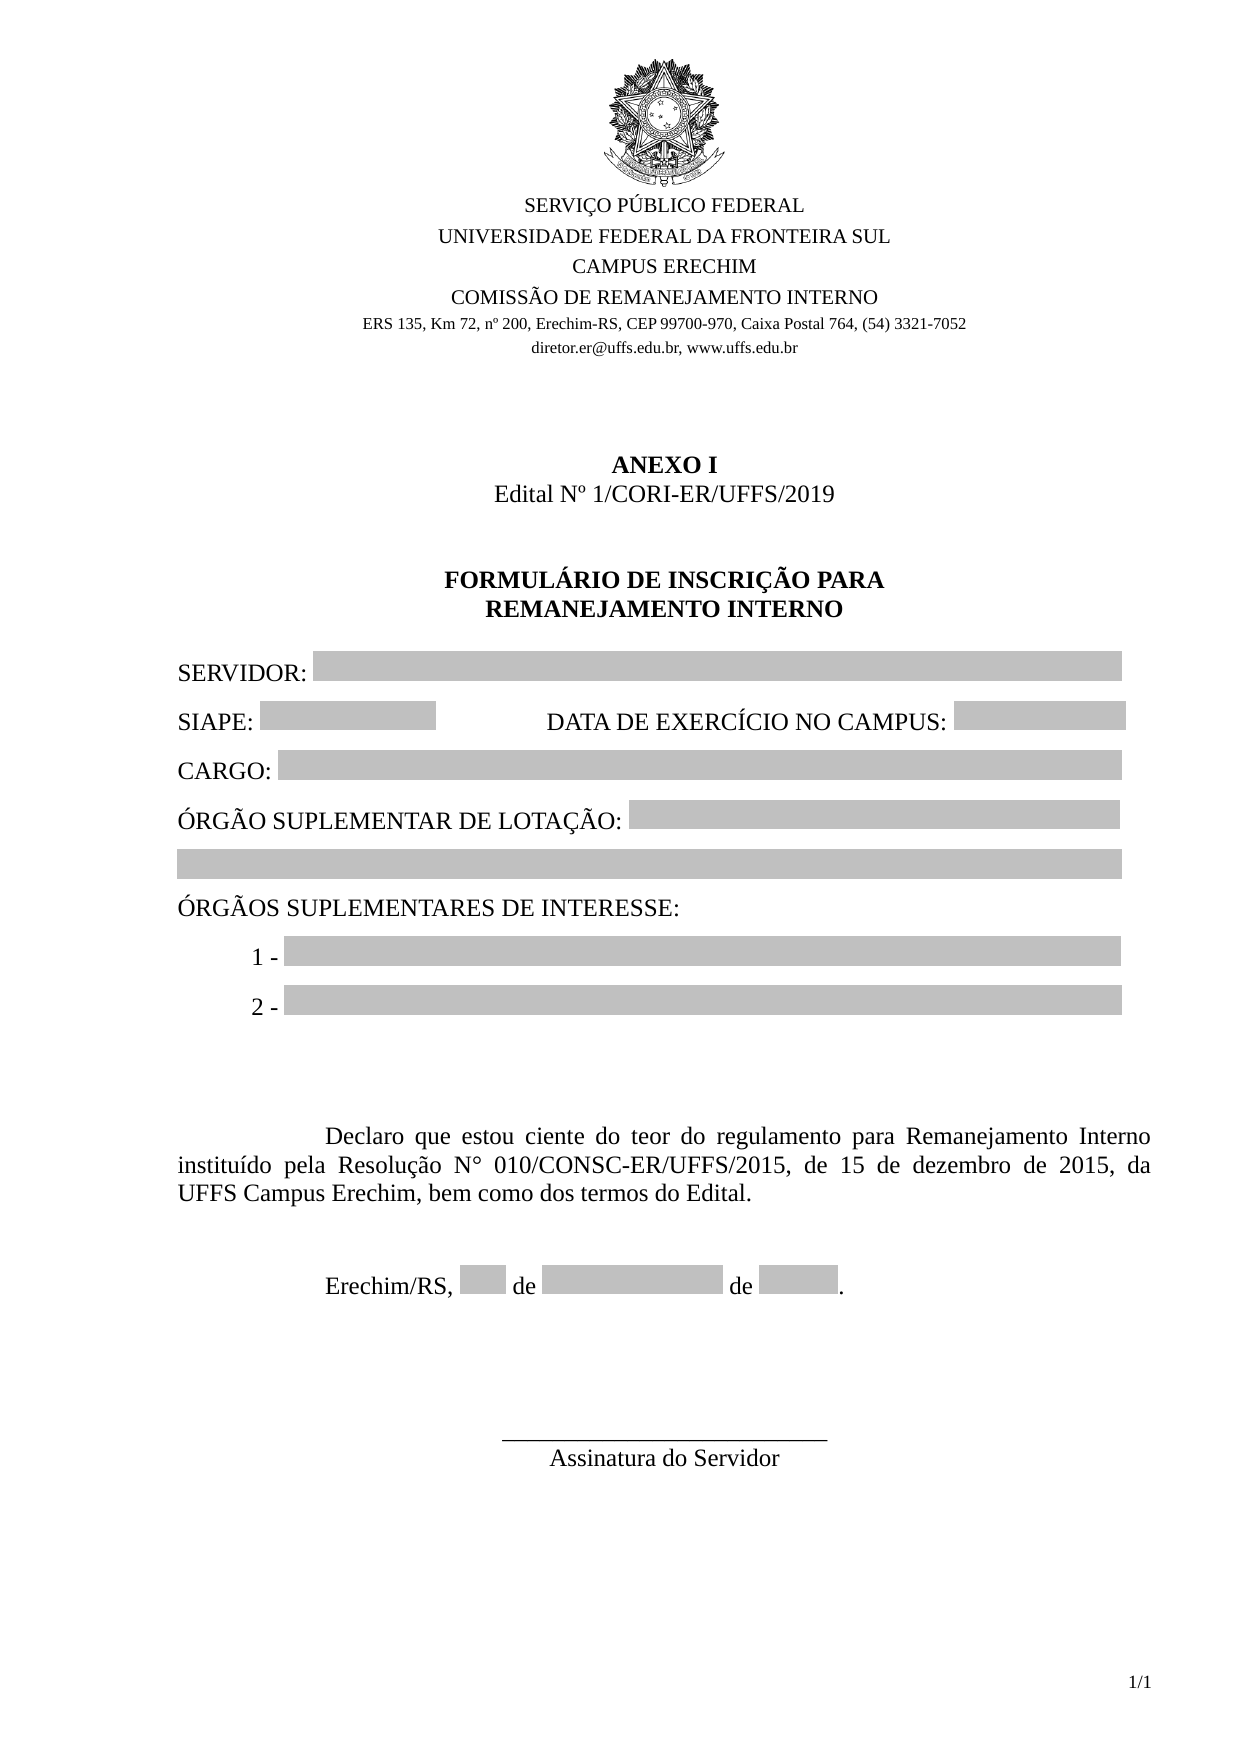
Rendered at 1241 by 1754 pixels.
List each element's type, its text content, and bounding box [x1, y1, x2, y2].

text CARGO: [177, 750, 1152, 785]
text SIAPE: DATA DE EXERCÍCIO NO CAMPUS: [177, 701, 1152, 736]
text SERVIDOR: [177, 651, 1152, 686]
text __________________________ [177, 1415, 1152, 1443]
text FORMULÁRIO DE INSCRIÇÃO PARA [177, 565, 1152, 594]
text ÓRGÃO SUPLEMENTAR DE LOTAÇÃO: [177, 799, 1152, 834]
text Declaro que estou ciente do teor do regulamento para Remanejamento Interno instituído pela Resolução N° 010/CONSC-ER/UFFS/2015, de 15 de dezembro de 2015, da UFFS Campus Erechim, bem como dos termos do Edital. [177, 1121, 1152, 1207]
text 1 - [177, 936, 1152, 971]
text REMANEJAMENTO INTERNO [177, 594, 1152, 623]
text ANEXO I [177, 450, 1152, 479]
text ÓRGÃOS SUPLEMENTARES DE INTERESSE: [177, 893, 1152, 922]
text 2 - [177, 985, 1152, 1020]
text Edital Nº 1/CORI-ER/UFFS/2019 [177, 479, 1152, 508]
text Assinatura do Servidor [177, 1443, 1152, 1472]
text Erechim/RS, de de . [177, 1265, 1152, 1300]
